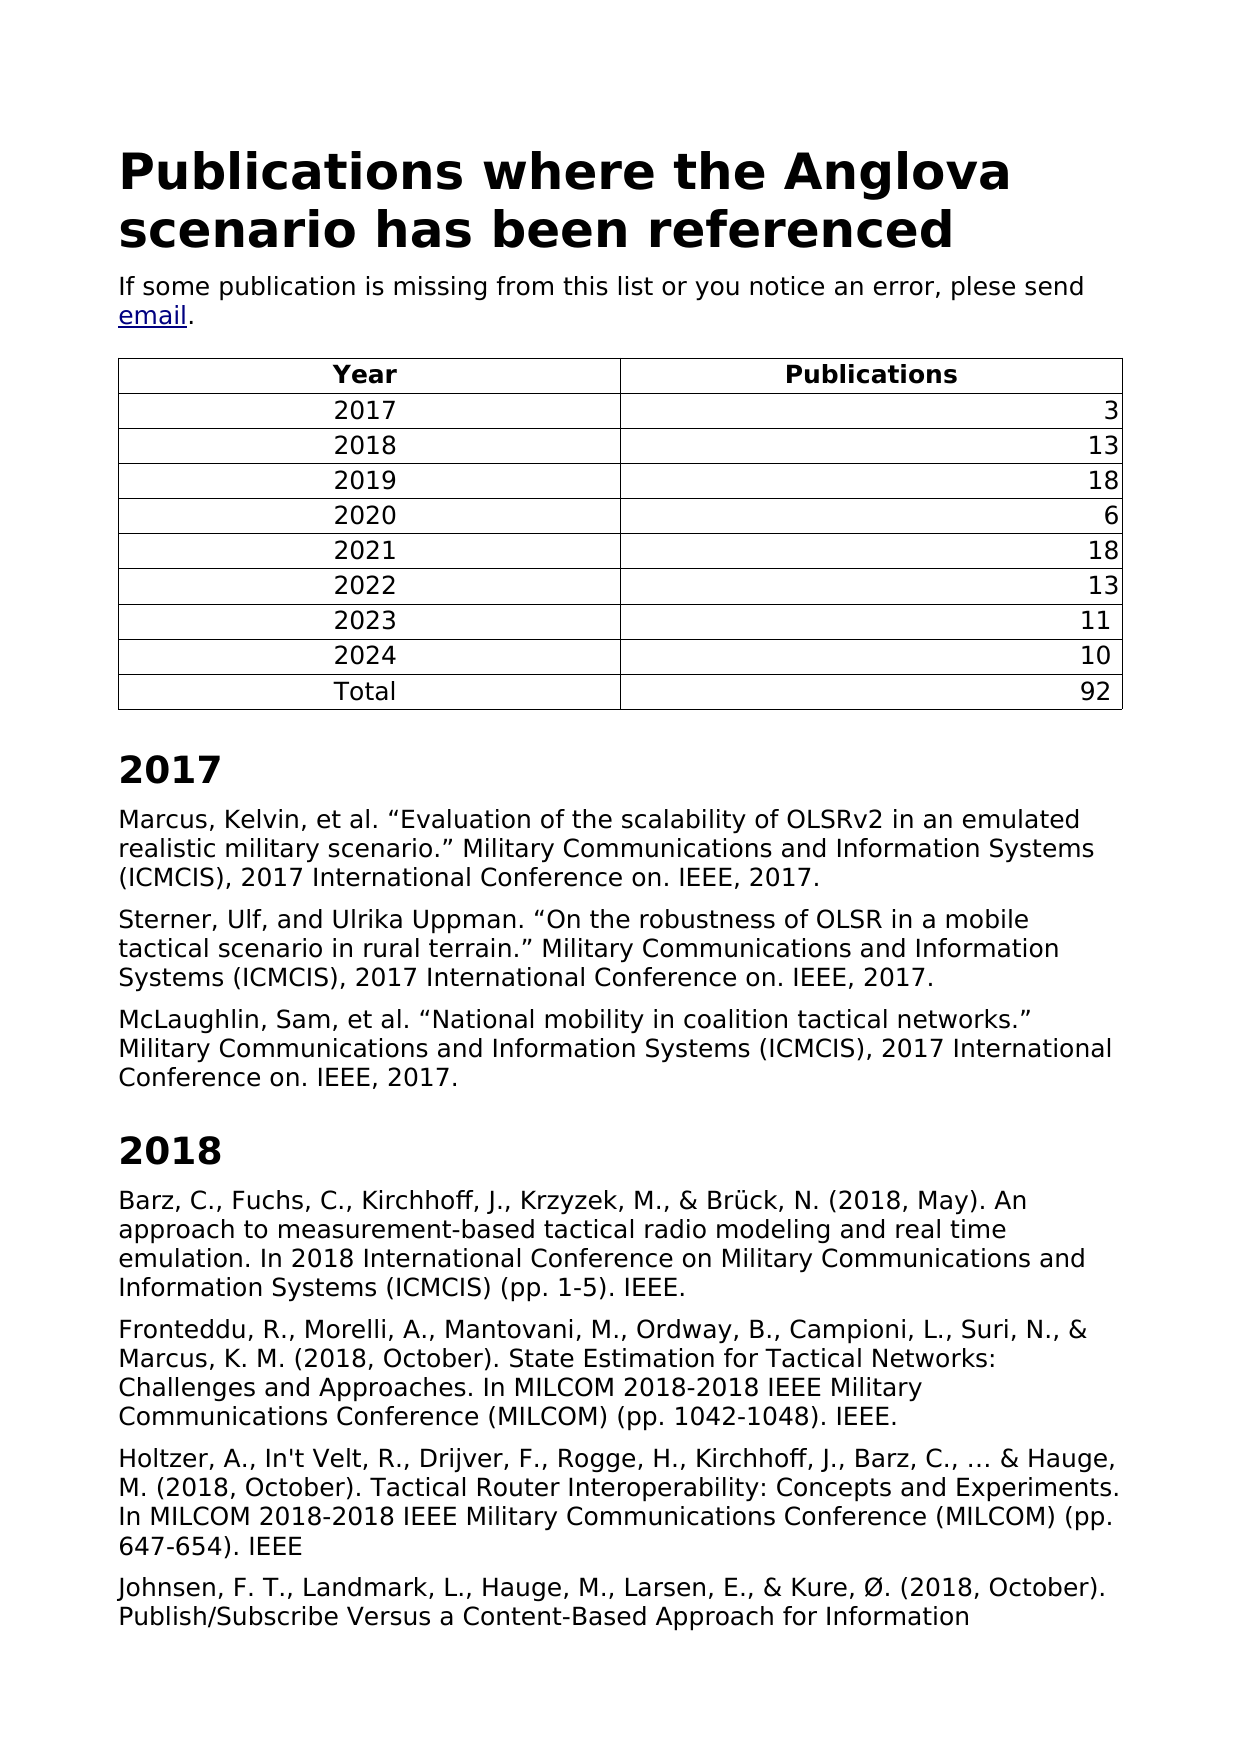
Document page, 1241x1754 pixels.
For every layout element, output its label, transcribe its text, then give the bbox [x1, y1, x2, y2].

text Holtzer, A., In't Velt, R., Drijver, F., Rogge, H., Kirchhoff, J., Barz, C., … & Hauge, M. (2018, October). Tactical Router Interoperability: Concepts and Experiments. In MILCOM 2018-2018 IEEE Military Communications Conference (MILCOM) (pp. 647-654). IEEE [118, 1444, 1122, 1561]
table_cell 6 [621, 499, 1122, 533]
table_cell 18 [621, 464, 1122, 498]
subtitle 2018 [118, 1130, 1122, 1173]
subtitle Publications where the Anglova scenario has been referenced [118, 143, 1122, 259]
table_cell 2018 [119, 429, 620, 463]
table_cell 11 [621, 605, 1122, 638]
table_cell 2017 [119, 394, 620, 428]
text Johnsen, F. T., Landmark, L., Hauge, M., Larsen, E., & Kure, Ø. (2018, October). Publish/Subscribe Versus a Content-Based Approach for Information [118, 1573, 1122, 1632]
table_cell 2019 [119, 464, 620, 498]
text Sterner, Ulf, and Ulrika Uppman. “On the robustness of OLSR in a mobile tactical scenario in rural terrain.” Military Communications and Information Systems (ICMCIS), 2017 International Conference on. IEEE, 2017. [118, 905, 1122, 992]
table_cell Total [119, 675, 620, 709]
text Barz, C., Fuchs, C., Kirchhoff, J., Krzyzek, M., & Brück, N. (2018, May). An approach to measurement-based tactical radio modeling and real time emulation. In 2018 International Conference on Military Communications and Information Systems (ICMCIS) (pp. 1-5). IEEE. [118, 1186, 1122, 1303]
table_cell 2021 [119, 534, 620, 568]
subtitle 2017 [118, 749, 1122, 792]
table_cell 92 [621, 675, 1122, 709]
text If some publication is missing from this list or you notice an error, plese send email. [118, 272, 1122, 330]
table_cell 13 [621, 429, 1122, 463]
table_cell 13 [621, 569, 1122, 603]
text Fronteddu, R., Morelli, A., Mantovani, M., Ordway, B., Campioni, L., Suri, N., & Marcus, K. M. (2018, October). State Estimation for Tactical Networks: Challenges and Approaches. In MILCOM 2018-2018 IEEE Military Communications Conference (MILCOM) (pp. 1042-1048). IEEE. [118, 1315, 1122, 1432]
table_cell 2024 [119, 640, 620, 674]
table_cell 10 [621, 640, 1122, 674]
table_cell 3 [621, 394, 1122, 428]
table_cell 2020 [119, 499, 620, 533]
table_header Year [119, 359, 620, 393]
table_header Publications [621, 359, 1122, 393]
table_cell 2022 [119, 569, 620, 603]
text Marcus, Kelvin, et al. “Evaluation of the scalability of OLSRv2 in an emulated realistic military scenario.” Military Communications and Information Systems (ICMCIS), 2017 International Conference on. IEEE, 2017. [118, 805, 1122, 892]
table_cell 2023 [119, 605, 620, 638]
text McLaughlin, Sam, et al. “National mobility in coalition tactical networks.” Military Communications and Information Systems (ICMCIS), 2017 International Conference on. IEEE, 2017. [118, 1005, 1122, 1092]
table_cell 18 [621, 534, 1122, 568]
